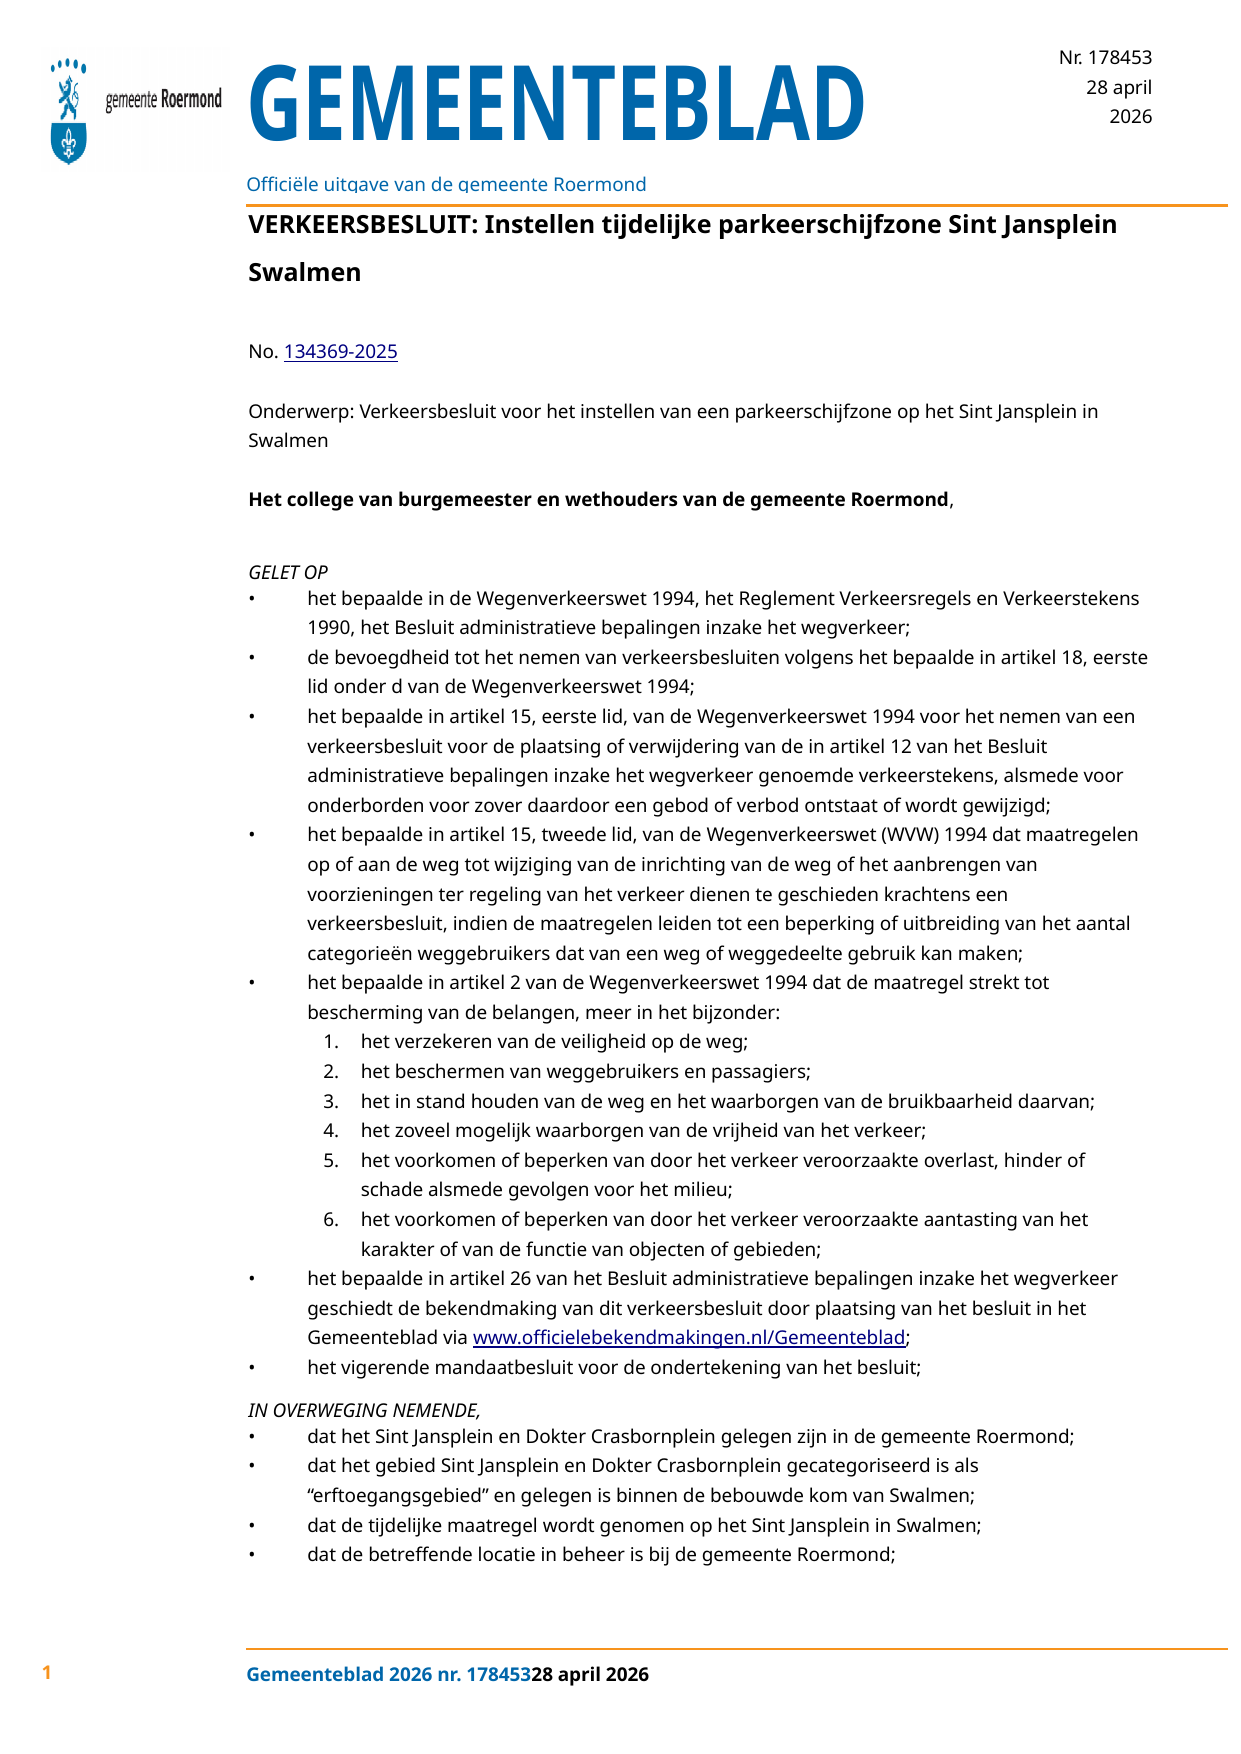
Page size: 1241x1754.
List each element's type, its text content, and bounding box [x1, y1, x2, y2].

list de bevoegdheid tot het nemen van verkeersbesluiten volgens het bepaalde in artikel 18, eerste lid onder d van de Wegenverkeerswet 1994; [248, 644, 1152, 699]
list het bepaalde in artikel 2 van de Wegenverkeerswet 1994 dat de maatregel strekt tot bescherming van de belangen, meer in het bijzonder: [248, 969, 1152, 1025]
list het beschermen van weggebruikers en passagiers; [323, 1058, 1152, 1084]
list het bepaalde in de Wegenverkeerswet 1994, het Reglement Verkeersregels en Verkeerstekens 1990, het Besluit administratieve bepalingen inzake het wegverkeer; [248, 585, 1152, 640]
list het bepaalde in artikel 26 van het Besluit administratieve bepalingen inzake het wegverkeer geschiedt de bekendmaking van dit verkeersbesluit door plaatsing van het besluit in het Gemeenteblad via www.officielebekendmakingen.nl/Gemeenteblad; [248, 1265, 1152, 1350]
text VERKEERSBESLUIT: Instellen tijdelijke parkeerschijfzone Sint Jansplein Swalmen [248, 207, 1152, 288]
list het zoveel mogelijk waarborgen van de vrijheid van het verkeer; [323, 1117, 1152, 1143]
list dat het Sint Jansplein en Dokter Crasbornplein gelegen zijn in de gemeente Roermond; [248, 1423, 1152, 1449]
list het voorkomen of beperken van door het verkeer veroorzaakte overlast, hinder of schade alsmede gevolgen voor het milieu; [323, 1147, 1152, 1202]
text Onderwerp: Verkeersbesluit voor het instellen van een parkeerschijfzone op het Sint Jansplein in Swalmen [248, 398, 1152, 453]
list het verzekeren van de veiligheid op de weg; [323, 1029, 1152, 1054]
list het vigerende mandaatbesluit voor de ondertekening van het besluit; [248, 1354, 1152, 1380]
list dat de betreffende locatie in beheer is bij de gemeente Roermond; [248, 1541, 1152, 1567]
text Het college van burgemeester en wethouders van de gemeente Roermond, [248, 487, 1152, 512]
text GELET OP [248, 559, 1152, 585]
list het in stand houden van de weg en het waarborgen van de bruikbaarheid daarvan; [323, 1088, 1152, 1114]
list het bepaalde in artikel 15, tweede lid, van de Wegenverkeerswet (WVW) 1994 dat maatregelen op of aan de weg tot wijziging van de inrichting van de weg of het aanbrengen van voorzieningen ter regeling van het verkeer dienen te geschieden krachtens een verkeersbesluit, indien de maatregelen leiden tot een beperking of uitbreiding van het aantal categorieën weggebruikers dat van een weg of weggedeelte gebruik kan maken; [248, 822, 1152, 966]
text IN OVERWEGING NEMENDE, [248, 1397, 1152, 1423]
list het voorkomen of beperken van door het verkeer veroorzaakte aantasting van het karakter of van de functie van objecten of gebieden; [323, 1206, 1152, 1262]
list het bepaalde in artikel 15, eerste lid, van de Wegenverkeerswet 1994 voor het nemen van een verkeersbesluit voor de plaatsing of verwijdering van de in artikel 12 van het Besluit administratieve bepalingen inzake het wegverkeer genoemde verkeerstekens, alsmede voor onderborden voor zover daardoor een gebod of verbod ontstaat of wordt gewijzigd; [248, 703, 1152, 818]
list dat de tijdelijke maatregel wordt genomen op het Sint Jansplein in Swalmen; [248, 1512, 1152, 1537]
picture [41, 47, 231, 172]
list dat het gebied Sint Jansplein en Dokter Crasbornplein gecategoriseerd is als “erftoegangsgebied” en gelegen is binnen de bebouwde kom van Swalmen; [248, 1453, 1152, 1508]
text No. 134369-2025 [248, 339, 1152, 364]
